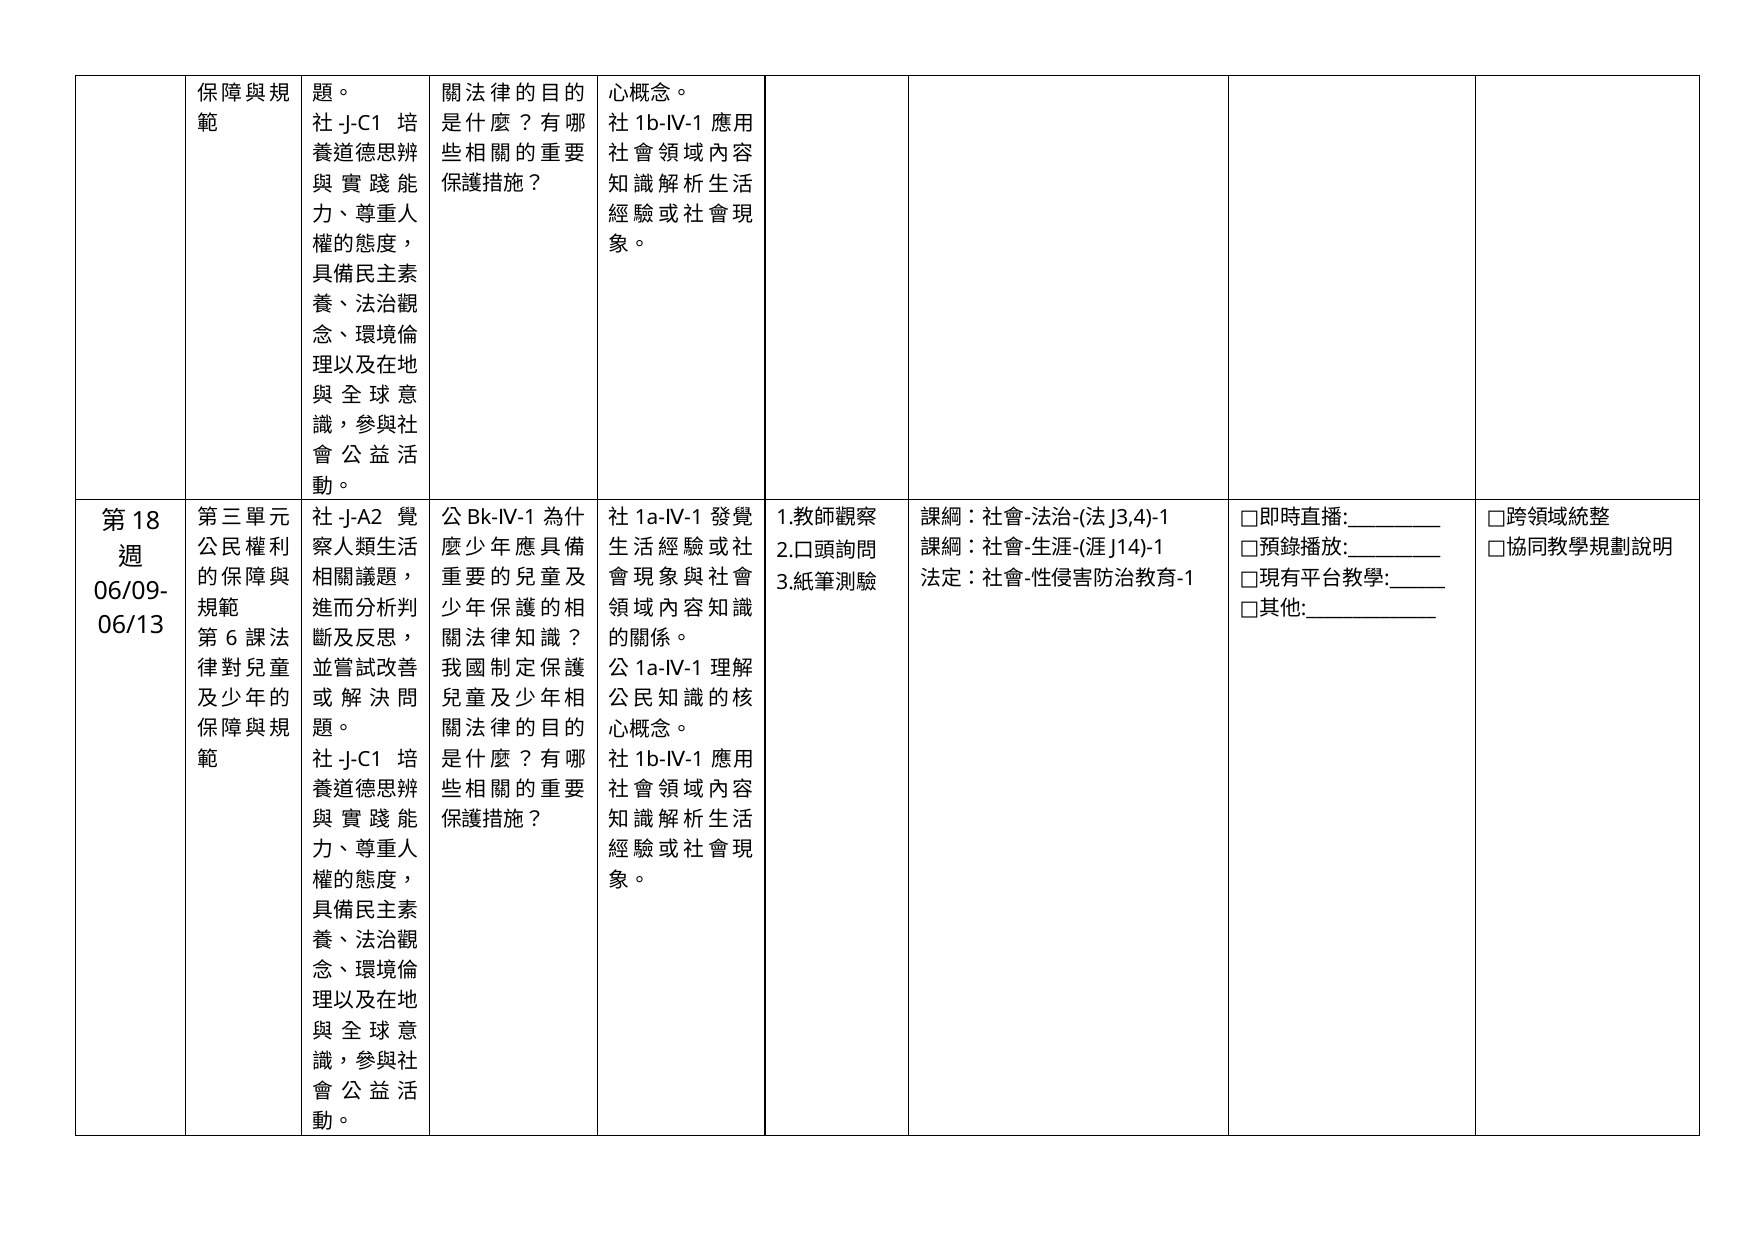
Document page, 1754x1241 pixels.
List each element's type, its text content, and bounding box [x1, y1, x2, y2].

table_cell 社-J-A2 覺察人類生活相關議題，進而分析判斷及反思，並嘗試改善或解決問題。 社-J-C1 培養道德思辨與實踐能力、尊重人權的態度，具備民主素養、法治觀念、環境倫理以及在地與全球意識，參與社會公益活動。 [302, 500, 429, 1135]
table_cell [909, 76, 1228, 499]
table_cell 題。 社-J-C1 培養道德思辨與實踐能力、尊重人權的態度，具備民主素養、法治觀念、環境倫理以及在地與全球意識，參與社會公益活動。 [302, 76, 429, 499]
table_cell [76, 76, 185, 499]
table_cell □即時直播:__________ □預錄播放:__________ □現有平台教學:______ □其他:______________ [1229, 500, 1475, 1135]
table_cell 公Bk-Ⅳ-1 為什麼少年應具備重要的兒童及少年保護的相關法律知識？我國制定保護兒童及少年相關法律的目的是什麼？有哪些相關的重要保護措施？ [430, 500, 597, 1135]
table_cell 第三單元 公民權利的保障與規範 第6課法律對兒童及少年的保障與規範 [186, 500, 301, 1135]
table_cell [766, 76, 908, 499]
table_cell 關法律的目的是什麼？有哪些相關的重要保護措施？ [430, 76, 597, 499]
table_cell 心概念。 社1b-Ⅳ-1 應用社會領域內容知識解析生活經驗或社會現象。 [598, 76, 764, 499]
table_cell □跨領域統整 □協同教學規劃說明 [1476, 500, 1699, 1135]
table_cell [1476, 76, 1699, 499]
table_cell [1229, 76, 1475, 499]
table_cell 課綱：社會-法治-(法J3,4)-1 課綱：社會-生涯-(涯J14)-1 法定：社會-性侵害防治教育-1 [909, 500, 1228, 1135]
table_cell 保障與規範 [186, 76, 301, 499]
table_cell 1.教師觀察 2.口頭詢問 3.紙筆測驗 [766, 500, 908, 1135]
table_cell 第18週 06/09-06/13 [76, 500, 185, 1135]
table_cell 社1a-Ⅳ-1 發覺生活經驗或社會現象與社會領域內容知識的關係。 公1a-Ⅳ-1 理解公民知識的核心概念。 社1b-Ⅳ-1 應用社會領域內容知識解析生活經驗或社會現象。 [598, 500, 764, 1135]
